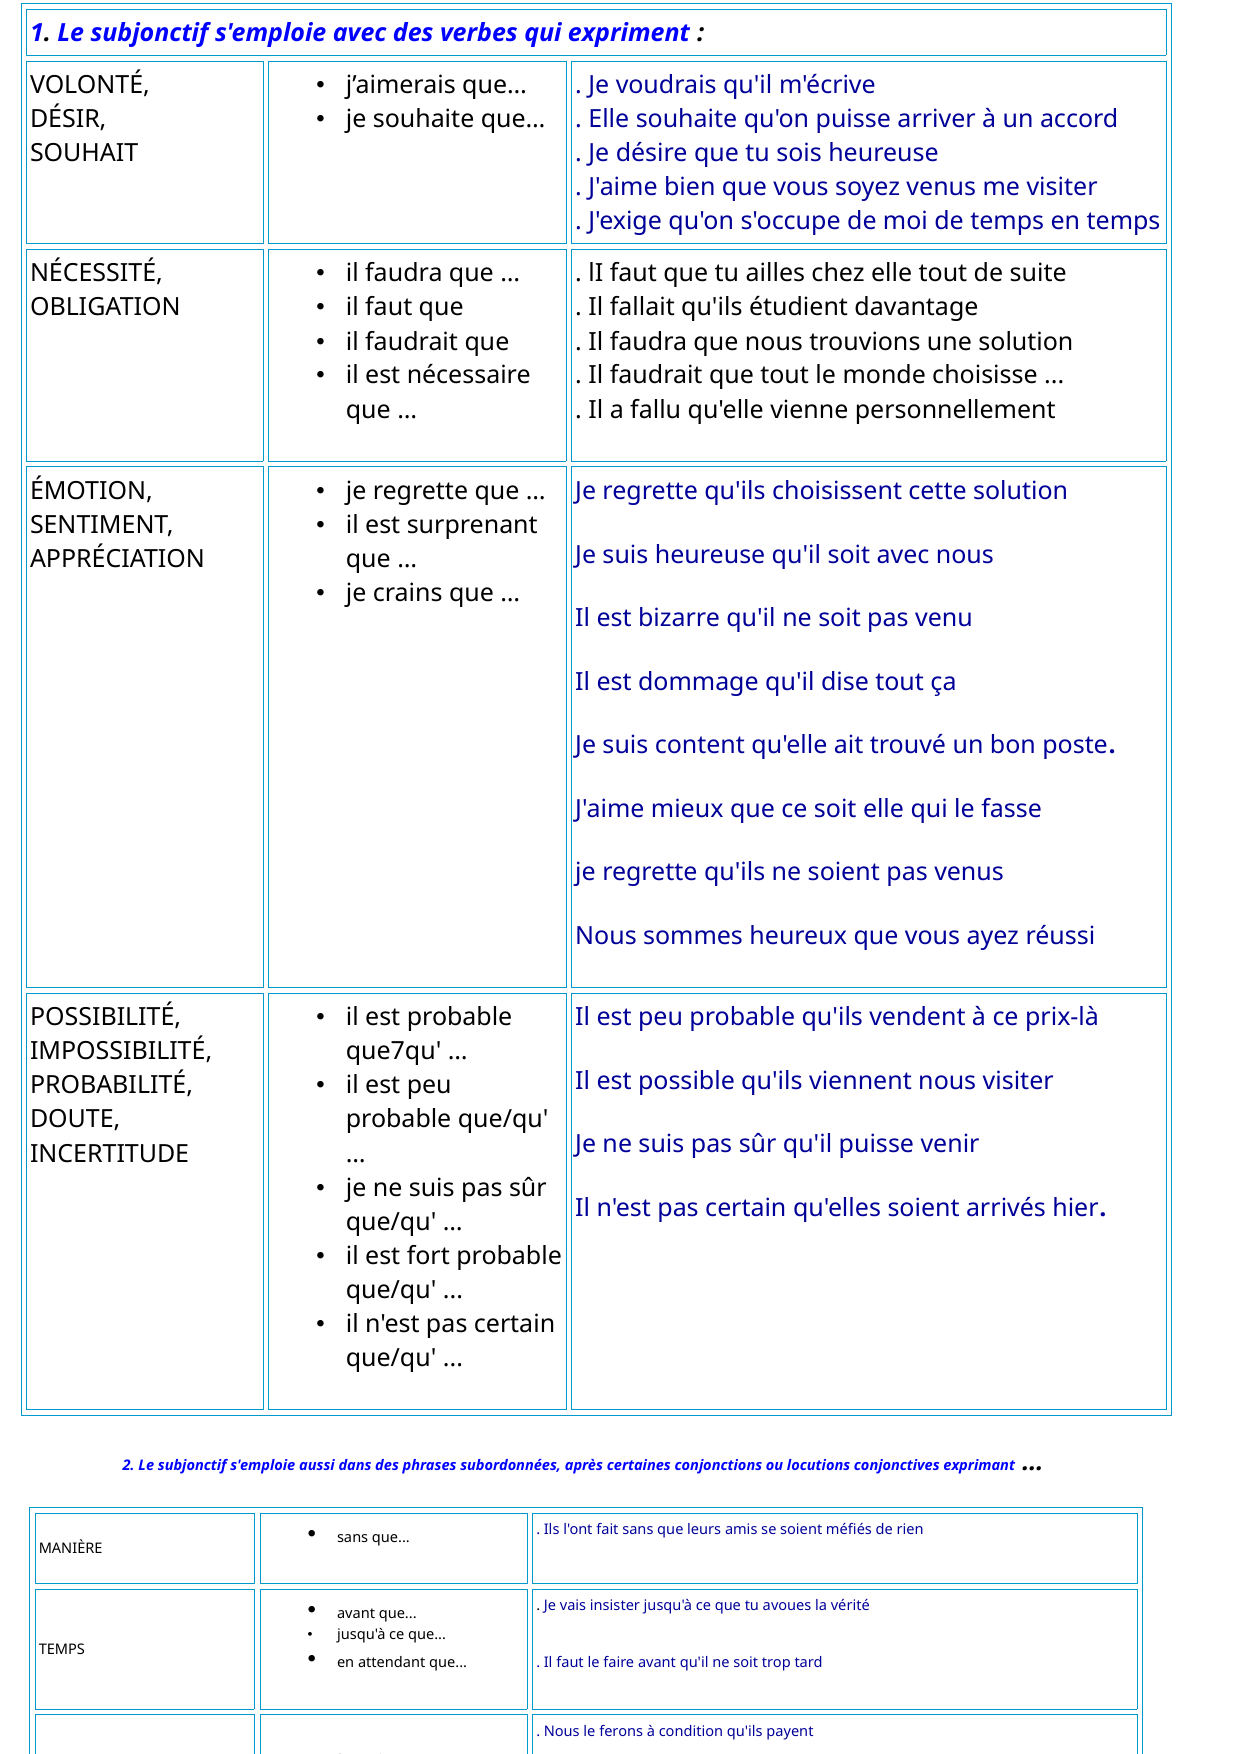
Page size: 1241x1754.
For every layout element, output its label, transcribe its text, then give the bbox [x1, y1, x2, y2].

table_cell Il est peu probable qu'ils vendent à ce prix-là Il est possible qu'ils viennent nous visiter Je ne suis pas sûr qu'il puisse venir Il n'est pas certain qu'elles soient arrivés hier. [569, 987, 1169, 1409]
table_cell TEMPS [32, 1583, 257, 1709]
table_cell à condition que... pourvu que ... à moins que ... [261, 1715, 527, 1754]
table_cell avant que... jusqu'à ce que... en attendant que... [257, 1583, 530, 1709]
table_cell à condition que... pourvu que ... à moins que ... [257, 1709, 530, 1754]
table_cell . Nous le ferons à condition qu'ils payent . Nous ne dirons rien à personne pourvu qu'ils partent immédiatement . Je suis prêt à le faire à condition qu'ils me le demandent [533, 1715, 1137, 1754]
table_header MANIÈRE [32, 1508, 257, 1583]
table_cell NÉCESSITÉ, OBLIGATION [24, 243, 266, 461]
table_cell . Nous le ferons à condition qu'ils payent . Nous ne dirons rien à personne pourvu qu'ils partent immédiatement . Je suis prêt à le faire à condition qu'ils me le demandent [530, 1709, 1139, 1754]
table_cell ÉMOTION, SENTIMENT, APPRÉCIATION [24, 461, 266, 987]
table_header 2. Le subjonctif s'emploie aussi dans des phrases subordonnées, après certaines conjonctions ou locutions conjonctives exprimant ... [0, 0, 1172, 1754]
table_cell POSSIBILITÉ, IMPOSSIBILITÉ, PROBABILITÉ, DOUTE, INCERTITUDE [24, 987, 266, 1409]
table_cell . Je vais insister jusqu'à ce que tu avoues la vérité . Il faut le faire avant qu'il ne soit trop tard [530, 1583, 1139, 1709]
table_cell VOLONTÉ, DÉSIR, SOUHAIT [24, 55, 266, 243]
table_cell CONDITION [32, 1709, 257, 1754]
table_cell CONDITION [36, 1715, 254, 1754]
table_header 1. Le subjonctif s'emploie avec des verbes qui expriment : [24, 4, 1169, 55]
table_cell il faudra que … il faut que il faudrait que il est nécessaire que … [266, 243, 569, 461]
table_cell . lI faut que tu ailles chez elle tout de suite . Il fallait qu'ils étudient davantage . Il faudra que nous trouvions une solution . Il faudrait que tout le monde choisisse ... . Il a fallu qu'elle vienne personnellement [569, 243, 1169, 461]
table_header . Ils l'ont fait sans que leurs amis se soient méfiés de rien [530, 1508, 1139, 1583]
table_header sans que... [257, 1508, 530, 1583]
table_cell il est probable que7qu' … il est peu probable que/qu' … je ne suis pas sûr que/qu' … il est fort probable que/qu' ... il n'est pas certain que/qu' ... [266, 987, 569, 1409]
table_cell j’aimerais que… je souhaite que… [266, 56, 569, 243]
table_cell je regrette que … il est surprenant que … je crains que … [266, 461, 569, 987]
table_cell Je regrette qu'ils choisissent cette solution Je suis heureuse qu'il soit avec nous Il est bizarre qu'il ne soit pas venu Il est dommage qu'il dise tout ça Je suis content qu'elle ait trouvé un bon poste. J'aime mieux que ce soit elle qui le fasse je regrette qu'ils ne soient pas venus Nous sommes heureux que vous ayez réussi [569, 461, 1169, 987]
table_cell . Je voudrais qu'il m'écrive . Elle souhaite qu'on puisse arriver à un accord . Je désire que tu sois heureuse . J'aime bien que vous soyez venus me visiter . J'exige qu'on s'occupe de moi de temps en temps [569, 55, 1169, 243]
